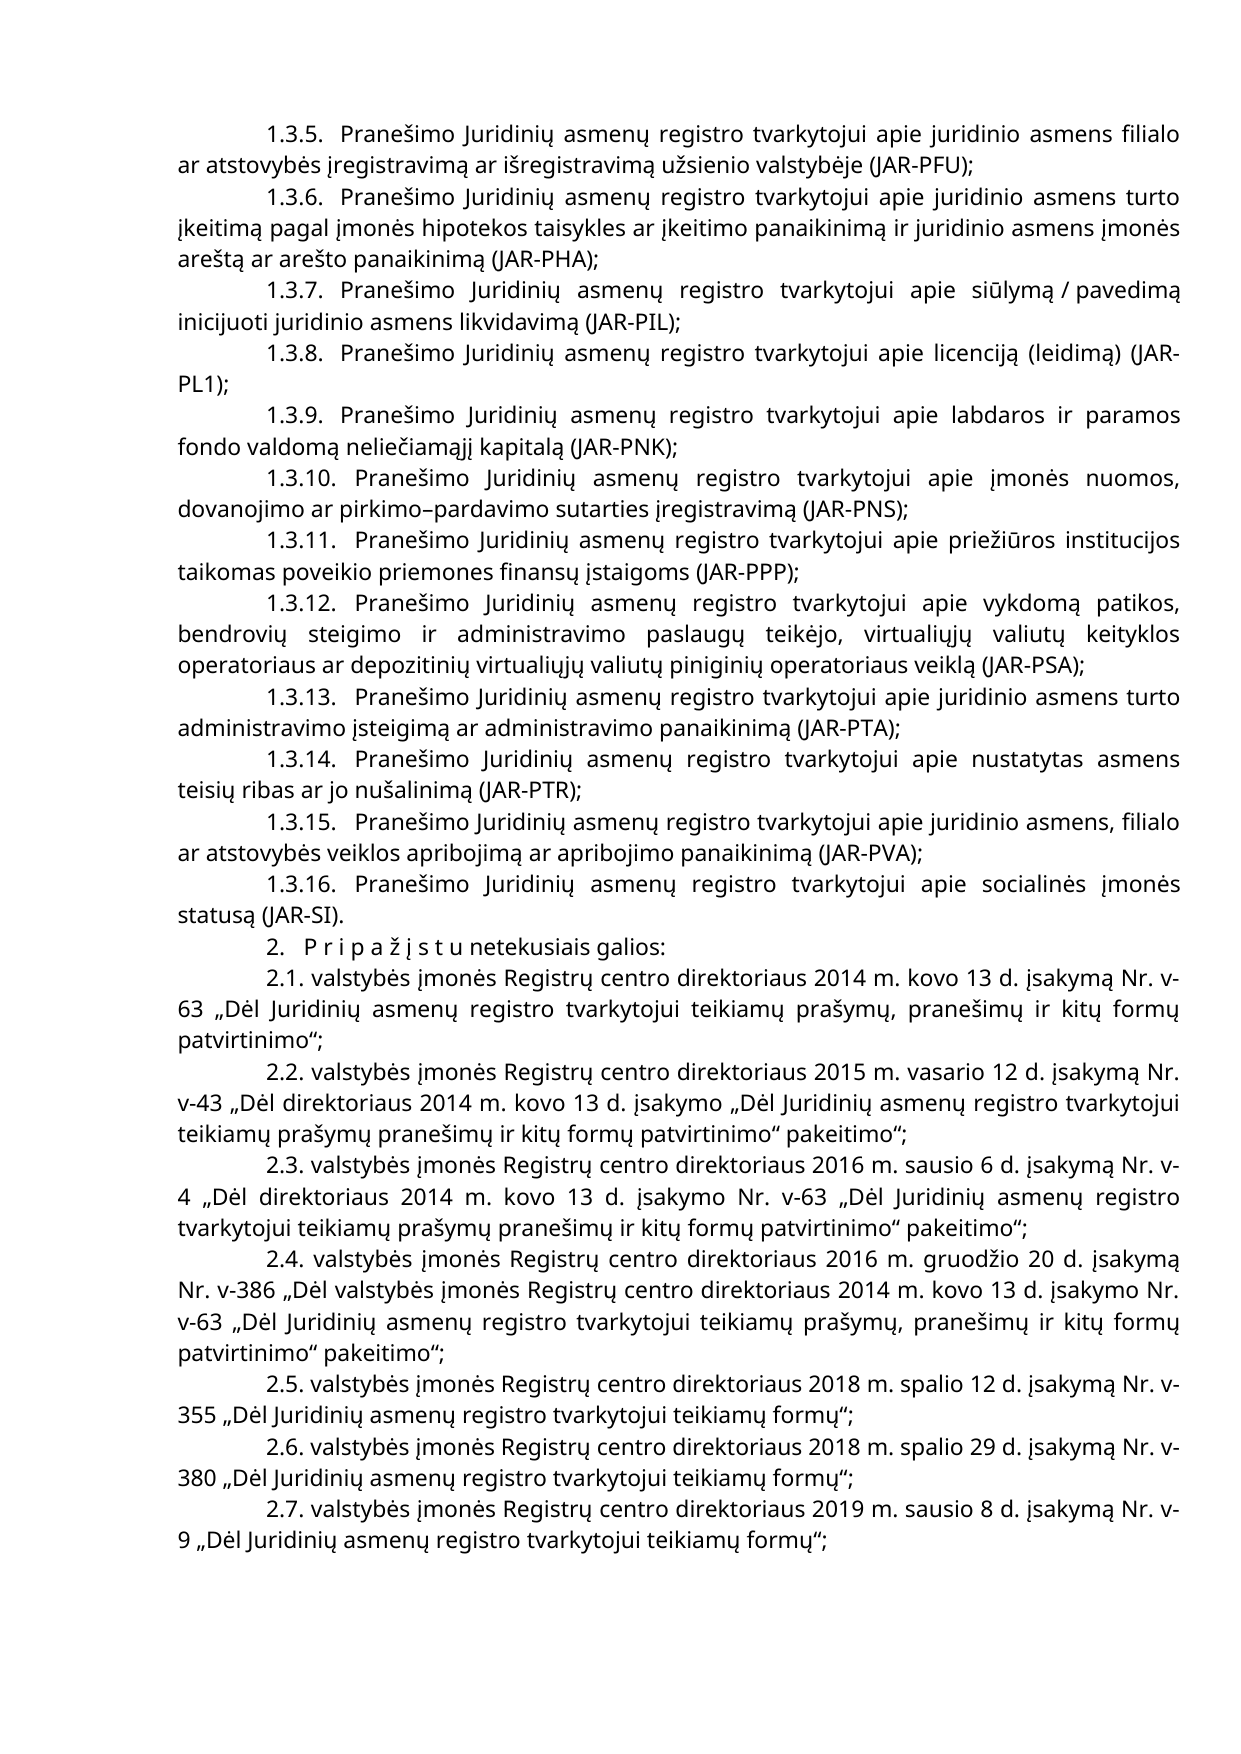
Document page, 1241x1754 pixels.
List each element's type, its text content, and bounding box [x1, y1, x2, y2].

text 2.6. valstybės įmonės Registrų centro direktoriaus 2018 m. spalio 29 d. įsakymą Nr. v-380 „Dėl Juridinių asmenų registro tvarkytojui teikiamų formų“; [177, 1431, 1181, 1493]
text 1.3.12. Pranešimo Juridinių asmenų registro tvarkytojui apie vykdomą patikos, bendrovių steigimo ir administravimo paslaugų teikėjo, virtualiųjų valiutų keityklos operatoriaus ar depozitinių virtualiųjų valiutų piniginių operatoriaus veiklą (JAR-PSA); [177, 587, 1181, 681]
text 1.3.15. Pranešimo Juridinių asmenų registro tvarkytojui apie juridinio asmens, filialo ar atstovybės veiklos apribojimą ar apribojimo panaikinimą (JAR-PVA); [177, 806, 1181, 868]
text 1.3.13. Pranešimo Juridinių asmenų registro tvarkytojui apie juridinio asmens turto administravimo įsteigimą ar administravimo panaikinimą (JAR-PTA); [177, 681, 1181, 743]
text 2.5. valstybės įmonės Registrų centro direktoriaus 2018 m. spalio 12 d. įsakymą Nr. v-355 „Dėl Juridinių asmenų registro tvarkytojui teikiamų formų“; [177, 1368, 1181, 1431]
text 2.1. valstybės įmonės Registrų centro direktoriaus 2014 m. kovo 13 d. įsakymą Nr. v-63 „Dėl Juridinių asmenų registro tvarkytojui teikiamų prašymų, pranešimų ir kitų formų patvirtinimo“; [177, 962, 1181, 1056]
text 1.3.8. Pranešimo Juridinių asmenų registro tvarkytojui apie licenciją (leidimą) (JAR-PL1); [177, 337, 1181, 399]
text 1.3.14. Pranešimo Juridinių asmenų registro tvarkytojui apie nustatytas asmens teisių ribas ar jo nušalinimą (JAR-PTR); [177, 743, 1181, 806]
text 2.2. valstybės įmonės Registrų centro direktoriaus 2015 m. vasario 12 d. įsakymą Nr. v-43 „Dėl direktoriaus 2014 m. kovo 13 d. įsakymo „Dėl Juridinių asmenų registro tvarkytojui teikiamų prašymų pranešimų ir kitų formų patvirtinimo“ pakeitimo“; [177, 1056, 1181, 1149]
text 1.3.9. Pranešimo Juridinių asmenų registro tvarkytojui apie labdaros ir paramos fondo valdomą neliečiamąjį kapitalą (JAR-PNK); [177, 399, 1181, 462]
text 1.3.6. Pranešimo Juridinių asmenų registro tvarkytojui apie juridinio asmens turto įkeitimą pagal įmonės hipotekos taisykles ar įkeitimo panaikinimą ir juridinio asmens įmonės areštą ar arešto panaikinimą (JAR-PHA); [177, 181, 1181, 274]
text 1.3.5. Pranešimo Juridinių asmenų registro tvarkytojui apie juridinio asmens filialo ar atstovybės įregistravimą ar išregistravimą užsienio valstybėje (JAR-PFU); [177, 118, 1181, 181]
text 2. P r i p a ž į s t u netekusiais galios: [266, 931, 1181, 962]
text 1.3.7. Pranešimo Juridinių asmenų registro tvarkytojui apie siūlymą / pavedimą inicijuoti juridinio asmens likvidavimą (JAR-PIL); [177, 274, 1181, 337]
text 1.3.10. Pranešimo Juridinių asmenų registro tvarkytojui apie įmonės nuomos, dovanojimo ar pirkimo–pardavimo sutarties įregistravimą (JAR-PNS); [177, 462, 1181, 524]
text 2.7. valstybės įmonės Registrų centro direktoriaus 2019 m. sausio 8 d. įsakymą Nr. v-9 „Dėl Juridinių asmenų registro tvarkytojui teikiamų formų“; [177, 1493, 1181, 1556]
text 2.3. valstybės įmonės Registrų centro direktoriaus 2016 m. sausio 6 d. įsakymą Nr. v-4 „Dėl direktoriaus 2014 m. kovo 13 d. įsakymo Nr. v-63 „Dėl Juridinių asmenų registro tvarkytojui teikiamų prašymų pranešimų ir kitų formų patvirtinimo“ pakeitimo“; [177, 1149, 1181, 1243]
text 1.3.16. Pranešimo Juridinių asmenų registro tvarkytojui apie socialinės įmonės statusą (JAR-SI). [177, 868, 1181, 931]
text 2.4. valstybės įmonės Registrų centro direktoriaus 2016 m. gruodžio 20 d. įsakymą Nr. v-386 „Dėl valstybės įmonės Registrų centro direktoriaus 2014 m. kovo 13 d. įsakymo Nr. v-63 „Dėl Juridinių asmenų registro tvarkytojui teikiamų prašymų, pranešimų ir kitų formų patvirtinimo“ pakeitimo“; [177, 1243, 1181, 1368]
text 1.3.11. Pranešimo Juridinių asmenų registro tvarkytojui apie priežiūros institucijos taikomas poveikio priemones finansų įstaigoms (JAR-PPP); [177, 524, 1181, 587]
